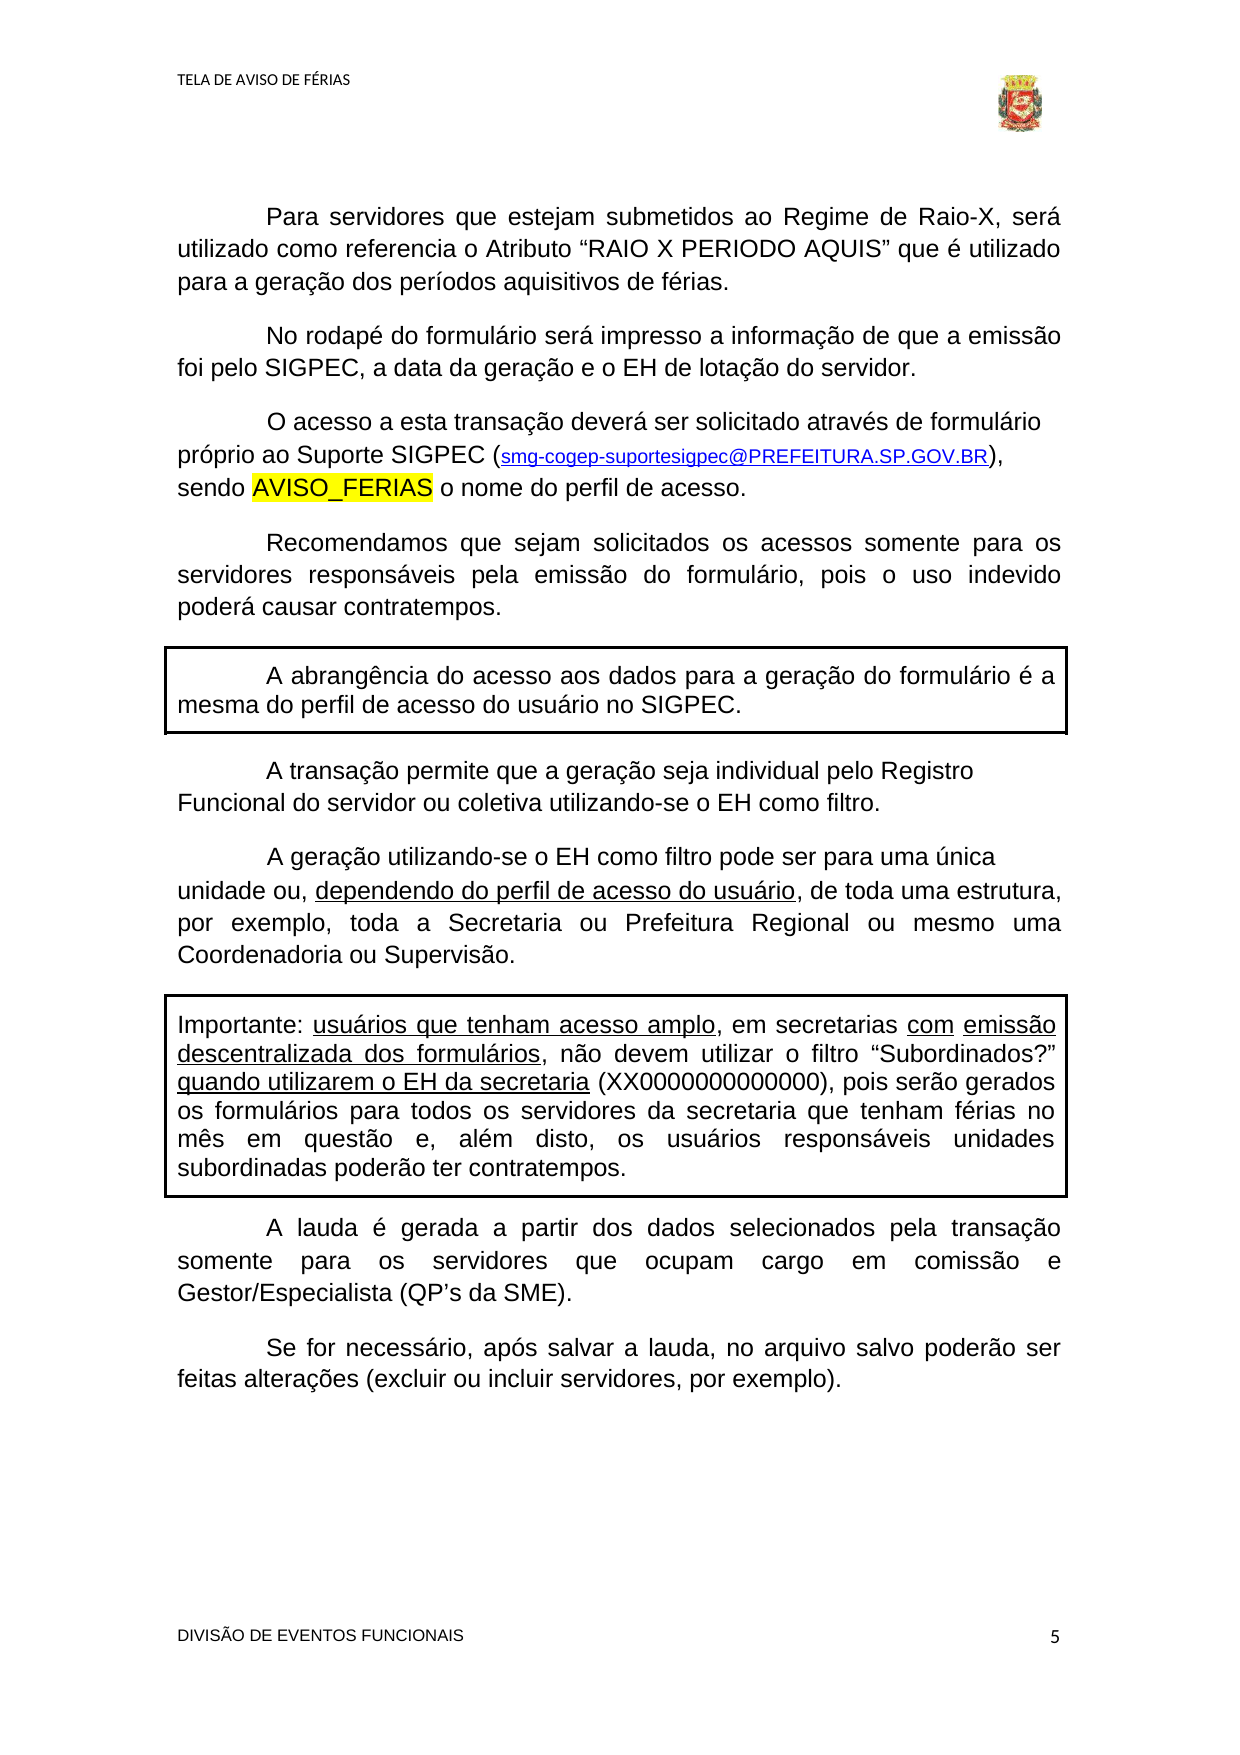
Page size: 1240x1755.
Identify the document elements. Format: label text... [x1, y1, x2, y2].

text A transação permite que a geração seja individual pelo Registro Funcional do servidor ou coletiva utilizando-se o EH como filtro. [177, 756, 1062, 817]
text próprio ao Suporte SIGPEC (smg-cogep-suportesigpec@PREFEITURA.SP.GOV.BR), [177, 440, 1089, 469]
text A abrangência do acesso aos dados para a geração do formulário é a mesma do perfil de acesso do usuário no SIGPEC. [177, 663, 1056, 718]
text Importante: usuários que tenham acesso amplo, em secretarias com emissão descentralizada dos formulários, não devem utilizar o filtro “Subordinados?” quando utilizarem o EH da secretaria (XX0000000000000), pois serão gerados os formulários para todos os servidores da secretaria que tenham férias no mês em questão e, além disto, os usuários responsáveis unidades subordinadas poderão ter contratempos. [177, 1011, 1056, 1182]
text TELA DE AVISO DE FÉRIAS [177, 69, 1089, 89]
text sendo AVISO_FERIAS o nome do perfil de acesso. [177, 473, 1089, 502]
text DIVISÃO DE EVENTOS FUNCIONAIS 5 [177, 1612, 1089, 1649]
text O acesso a esta transação deverá ser solicitado através de formulário [267, 407, 1089, 436]
text Se for necessário, após salvar a lauda, no arquivo salvo poderão ser feitas alterações (excluir ou incluir servidores, por exemplo). [177, 1333, 1062, 1393]
text Para servidores que estejam submetidos ao Regime de Raio-X, será utilizado como referencia o Atributo “RAIO X PERIODO AQUIS” que é utilizado para a geração dos períodos aquisitivos de férias. [177, 202, 1062, 295]
text A geração utilizando-se o EH como filtro pode ser para uma única [267, 841, 1089, 870]
text A lauda é gerada a partir dos dados selecionados pela transação somente para os servidores que ocupam cargo em comissão e Gestor/Especialista (QP’s da SME). [177, 1213, 1062, 1307]
text Recomendamos que sejam solicitados os acessos somente para os servidores responsáveis pela emissão do formulário, pois o uso indevido poderá causar contratempos. [177, 528, 1062, 621]
text unidade ou, dependendo do perfil de acesso do usuário, de toda uma estrutura, por exemplo, toda a Secretaria ou Prefeitura Regional ou mesmo uma Coordenadoria ou Supervisão. [177, 876, 1062, 969]
text No rodapé do formulário será impresso a informação de que a emissão foi pelo SIGPEC, a data da geração e o EH de lotação do servidor. [177, 321, 1062, 382]
